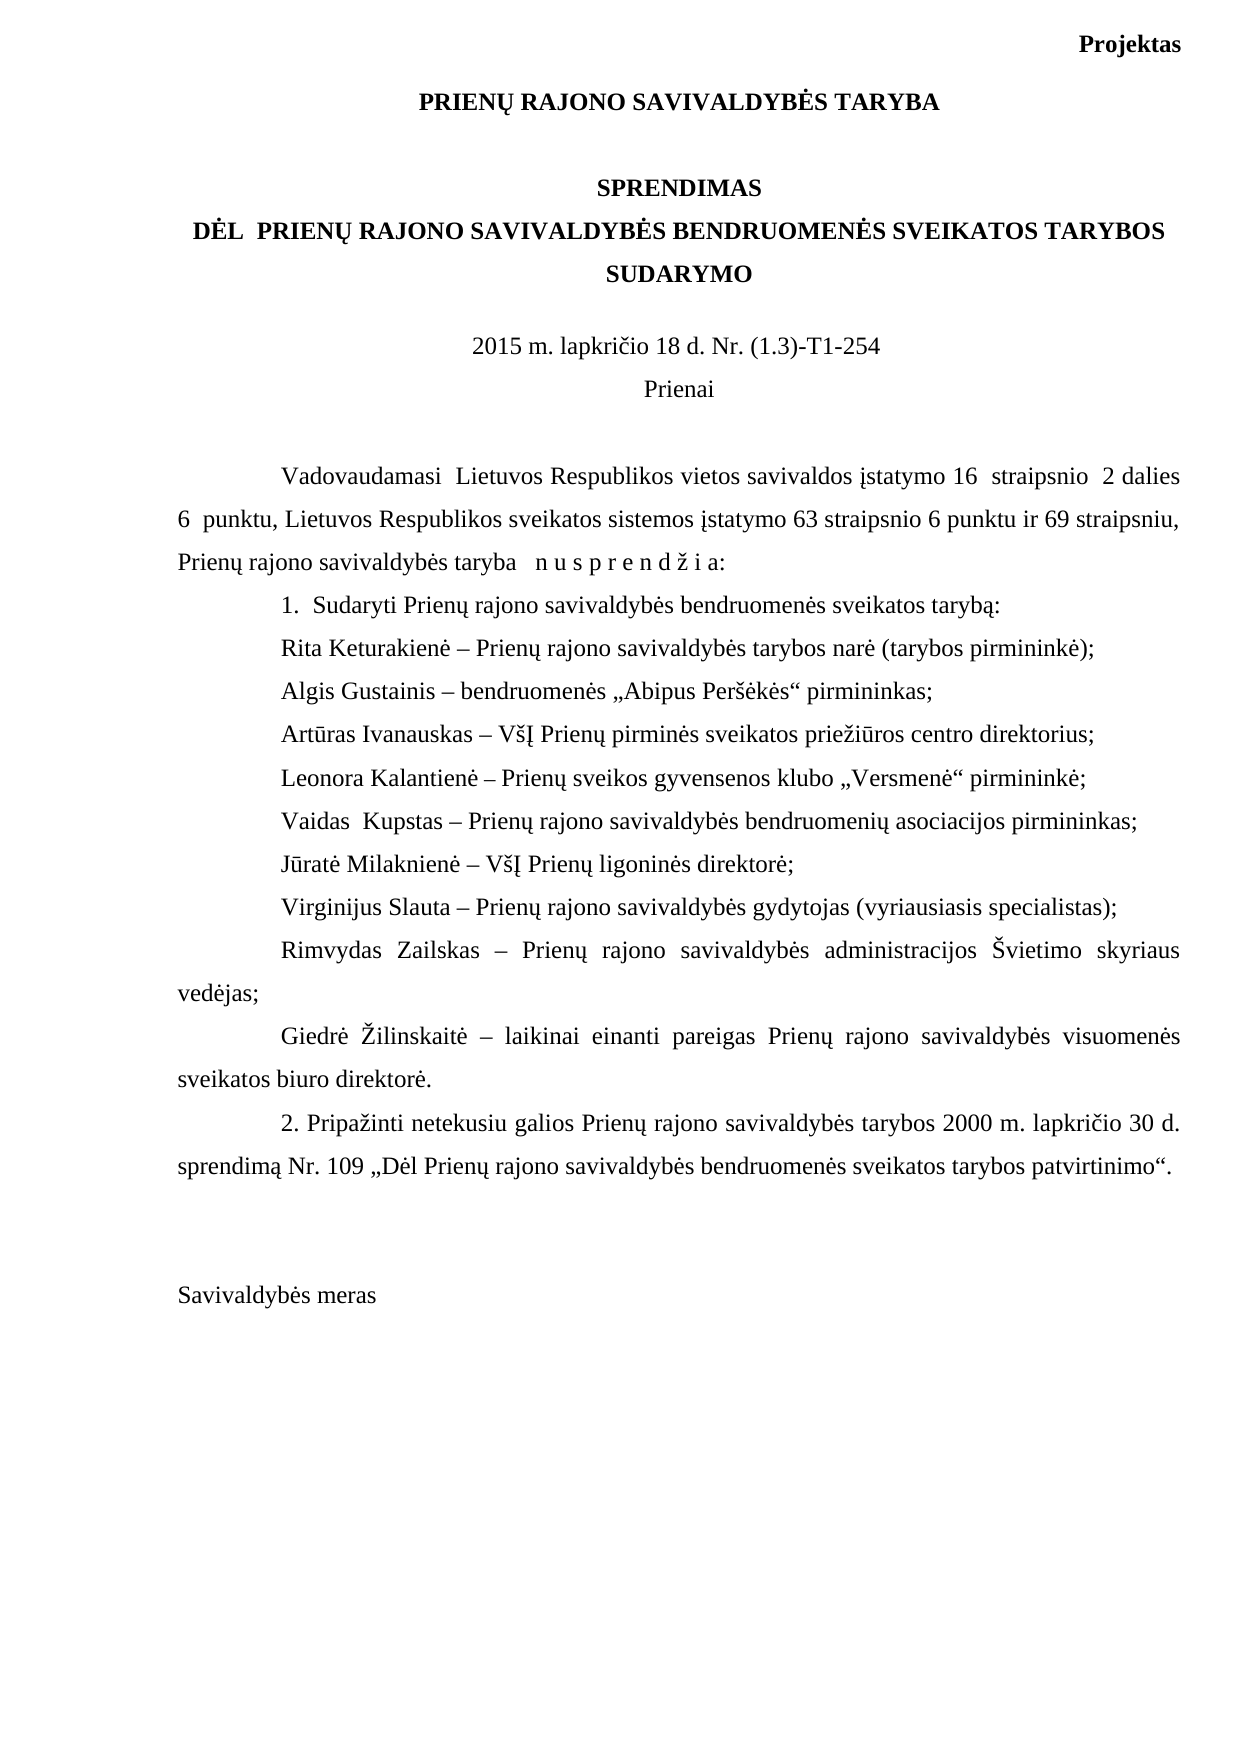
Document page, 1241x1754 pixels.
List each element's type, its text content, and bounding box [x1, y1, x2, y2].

text 2. Pripažinti netekusiu galios Prienų rajono savivaldybės tarybos 2000 m. lapkričio 30 d. sprendimą Nr. 109 „Dėl Prienų rajono savivaldybės bendruomenės sveikatos tarybos patvirtinimo“. [177, 1108, 1181, 1179]
text PRIENŲ RAJONO SAVIVALDYBĖS TARYBA [177, 87, 1181, 116]
text Dėl PRIENŲ RAJONO savivaldybės bendruomenės sveikatos TARYBOS SUDARYMO [177, 216, 1181, 288]
text Prienai [177, 374, 1181, 403]
text Giedrė Žilinskaitė – laikinai einanti pareigas Prienų rajono savivaldybės visuomenės sveikatos biuro direktorė. [177, 1021, 1181, 1093]
text Rita Keturakienė – Prienų rajono savivaldybės tarybos narė (tarybos pirmininkė); [177, 633, 1181, 662]
text Projektas [177, 29, 1181, 58]
text Sprendimas [177, 173, 1181, 202]
text 2015 m. lapkričio 18 d. Nr. (1.3)-T1-254 [177, 331, 1181, 360]
text Vaidas Kupstas – Prienų rajono savivaldybės bendruomenių asociacijos pirmininkas; [281, 806, 1181, 834]
text Savivaldybės meras [177, 1280, 1181, 1309]
text Vadovaudamasi Lietuvos Respublikos vietos savivaldos įstatymo 16 straipsnio 2 dalies 6 punktu, Lietuvos Respublikos sveikatos sistemos įstatymo 63 straipsnio 6 punktu ir 69 straipsniu, Prienų rajono savivaldybės taryba n u s p r e n d ž i a: [177, 461, 1181, 576]
text Virginijus Slauta – Prienų rajono savivaldybės gydytojas (vyriausiasis specialistas); [177, 892, 1181, 921]
text Algis Gustainis – bendruomenės „Abipus Peršėkės“ pirmininkas; [177, 676, 1181, 705]
text Artūras Ivanauskas – VšĮ Prienų pirminės sveikatos priežiūros centro direktorius; [177, 719, 1181, 748]
text 1. Sudaryti Prienų rajono savivaldybės bendruomenės sveikatos tarybą: [177, 590, 1181, 619]
text Leonora Kalantienė – Prienų sveikos gyvensenos klubo „Versmenė“ pirmininkė; [281, 763, 1181, 791]
text Rimvydas Zailskas – Prienų rajono savivaldybės administracijos Švietimo skyriaus vedėjas; [177, 935, 1181, 1007]
text Jūratė Milaknienė – VšĮ Prienų ligoninės direktorė; [177, 849, 1181, 878]
